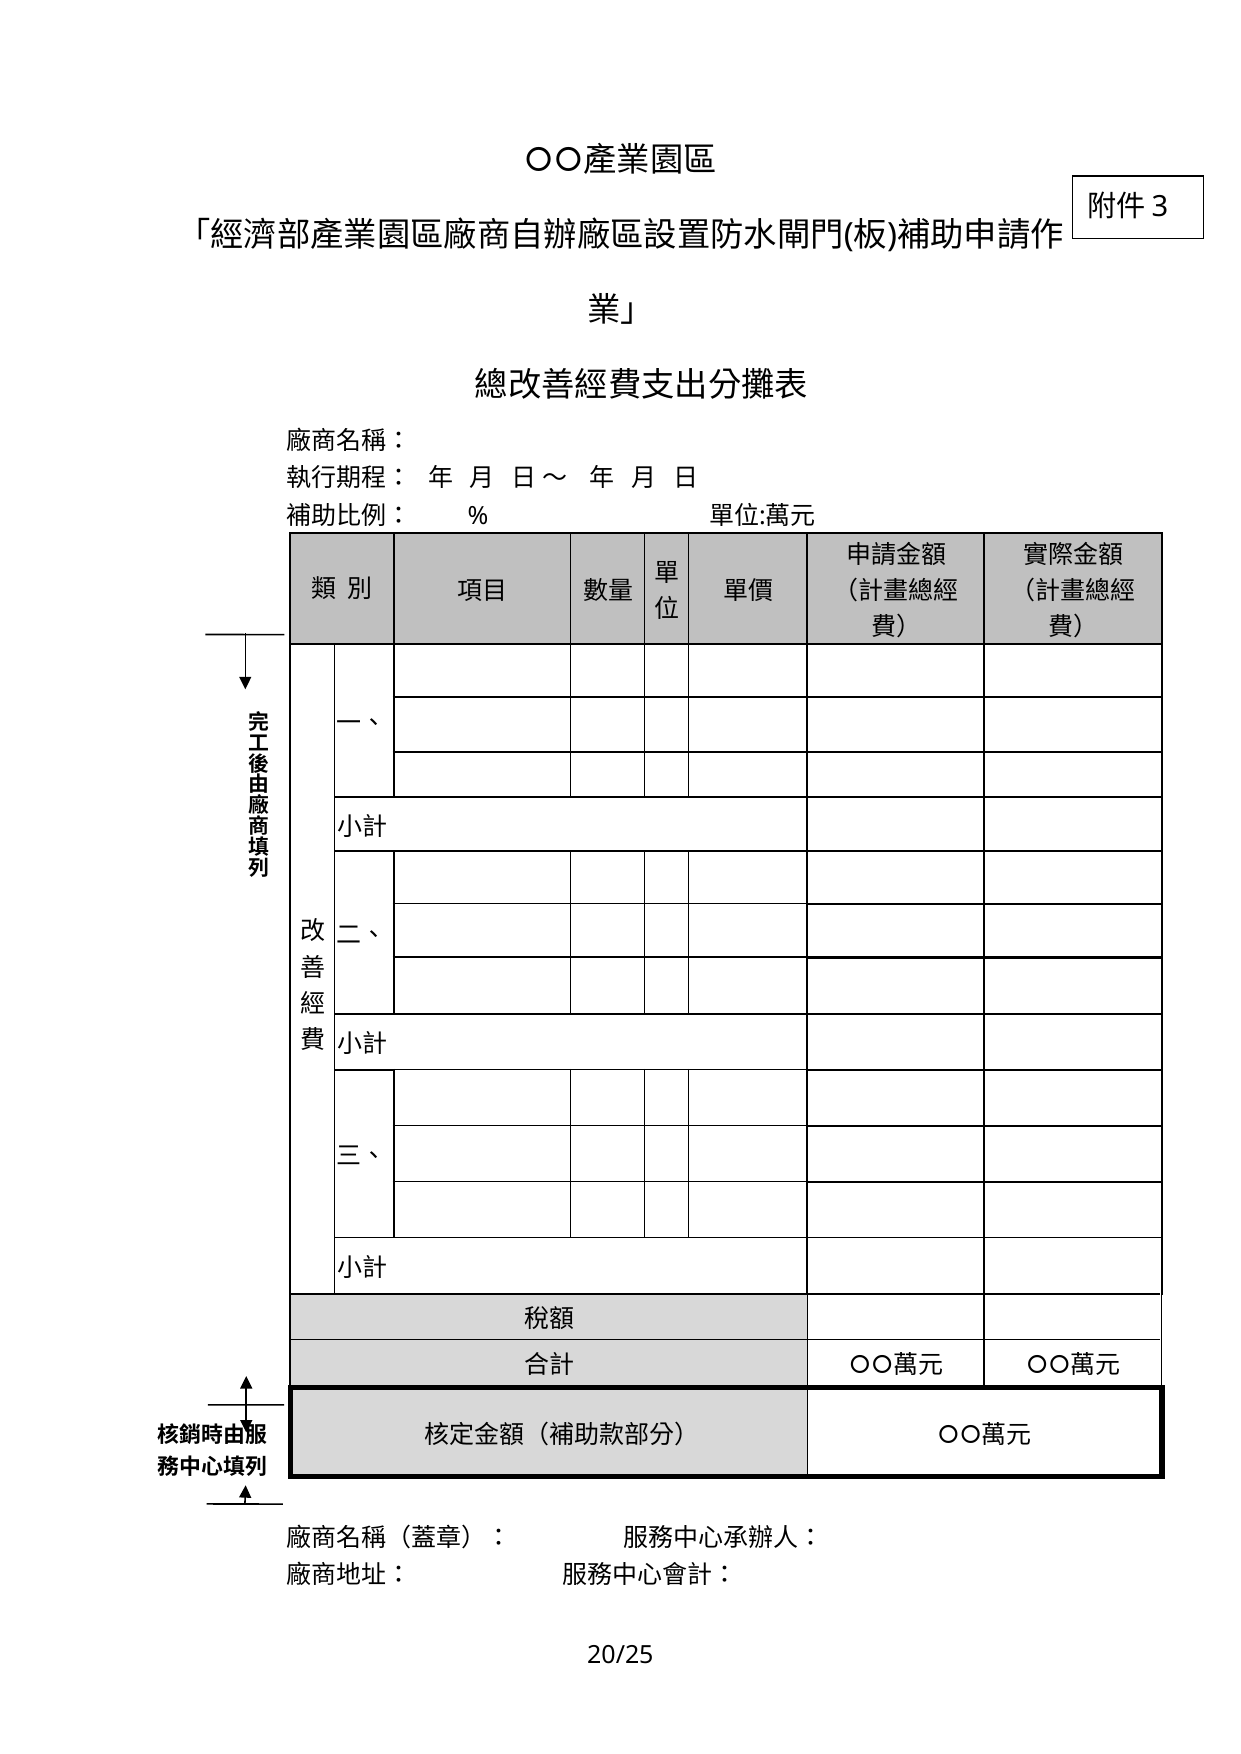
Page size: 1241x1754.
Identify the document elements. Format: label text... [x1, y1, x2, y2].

table_cell [645, 1126, 688, 1181]
table_cell [395, 698, 570, 751]
table_header 申請金額 （計畫總經費） [808, 534, 983, 643]
table_cell 萬元 [808, 1340, 983, 1385]
table_cell [689, 852, 806, 902]
table_header 項目 [395, 534, 570, 643]
table_cell [808, 1295, 983, 1339]
table_cell [571, 1070, 644, 1125]
table_cell [985, 1071, 1161, 1125]
table_cell [985, 698, 1161, 751]
table_cell [395, 1126, 570, 1181]
table_cell 改善經 費 [291, 645, 334, 1293]
table_cell [571, 958, 644, 1013]
table_cell [985, 1293, 1161, 1339]
table_cell [689, 958, 806, 1013]
table_cell [645, 645, 688, 696]
table_cell [808, 753, 983, 796]
table_header 單價 [689, 534, 806, 643]
table_cell [985, 1015, 1161, 1069]
table_cell [571, 1126, 644, 1181]
text 執行期程： 年 月 日 ～ 年 月 日 [228, 457, 1087, 494]
table_cell 小計 [335, 1238, 806, 1293]
table_cell [689, 645, 806, 696]
table_cell [808, 1071, 983, 1125]
table_cell [395, 852, 570, 902]
table_cell [985, 753, 1161, 796]
table_cell [808, 1015, 983, 1069]
table_cell [985, 905, 1161, 956]
table_cell [645, 753, 688, 796]
table_cell 小計 [335, 798, 806, 850]
table_cell [395, 958, 570, 1013]
table_cell [808, 645, 983, 696]
table_cell [985, 852, 1161, 902]
table_cell [645, 698, 688, 751]
text 「經濟部產業園區廠商自辦廠區設置防水閘門(板)補助申請作業」 [153, 194, 1087, 344]
table_cell [645, 852, 688, 902]
table_cell [571, 852, 644, 902]
table_cell [645, 1070, 688, 1125]
table_cell [645, 1182, 688, 1237]
table_cell [571, 1182, 644, 1237]
text 廠商名稱（蓋章）： 服務中心承辦人： [286, 1516, 1087, 1554]
table_cell [571, 645, 644, 696]
table_cell [808, 798, 983, 850]
table_cell [395, 1070, 570, 1125]
table_cell 一、 [335, 645, 393, 796]
table_cell 稅額 [291, 1295, 807, 1339]
table_cell [645, 904, 688, 956]
table_cell [689, 1182, 806, 1237]
table_cell 小計 [335, 1015, 806, 1069]
text 產業園區 [153, 119, 1087, 194]
table_cell [985, 798, 1161, 850]
table_cell [645, 958, 688, 1013]
table_cell 核定金額（補助款部分） [293, 1390, 807, 1474]
table_cell [689, 904, 806, 956]
table_cell [395, 1182, 570, 1237]
table_cell [985, 1127, 1161, 1181]
table_cell 二、 [335, 852, 393, 1013]
table_cell [571, 698, 644, 751]
table_header 實際金額 （計畫總經費） [985, 534, 1161, 643]
table_cell [808, 1238, 983, 1293]
table_header 類 別 [291, 534, 393, 643]
table_cell 三、 [335, 1071, 393, 1237]
table_cell [985, 645, 1161, 696]
table_cell [689, 1126, 806, 1181]
table_cell 萬元 [985, 1339, 1161, 1385]
table_cell [689, 1070, 806, 1125]
table_cell [808, 959, 983, 1013]
table_header 單位 [645, 534, 688, 643]
text 總改善經費支出分攤表 [153, 344, 1062, 419]
table_cell 合計 [291, 1340, 807, 1385]
table_cell 萬元 [808, 1390, 1159, 1474]
table_cell [808, 1127, 983, 1181]
table_cell [985, 1238, 1161, 1293]
table_cell [689, 753, 806, 796]
table_header 數量 [571, 534, 644, 643]
table_cell [571, 904, 644, 956]
text 附件3 [1087, 183, 1189, 225]
table_cell [395, 753, 570, 796]
table_cell [395, 645, 570, 696]
table_cell [808, 1183, 983, 1237]
table_cell [689, 698, 806, 751]
table_cell [395, 904, 570, 956]
table_cell [985, 959, 1161, 1013]
text 補助比例： % 單位:萬元 [228, 494, 1087, 532]
table_cell [808, 852, 983, 902]
table_cell [808, 905, 983, 956]
text 廠商名稱： [228, 419, 1087, 457]
table_cell [571, 753, 644, 796]
table_cell [808, 698, 983, 751]
table_cell [985, 1183, 1161, 1237]
text 廠商地址： 服務中心會計： [286, 1554, 1087, 1591]
